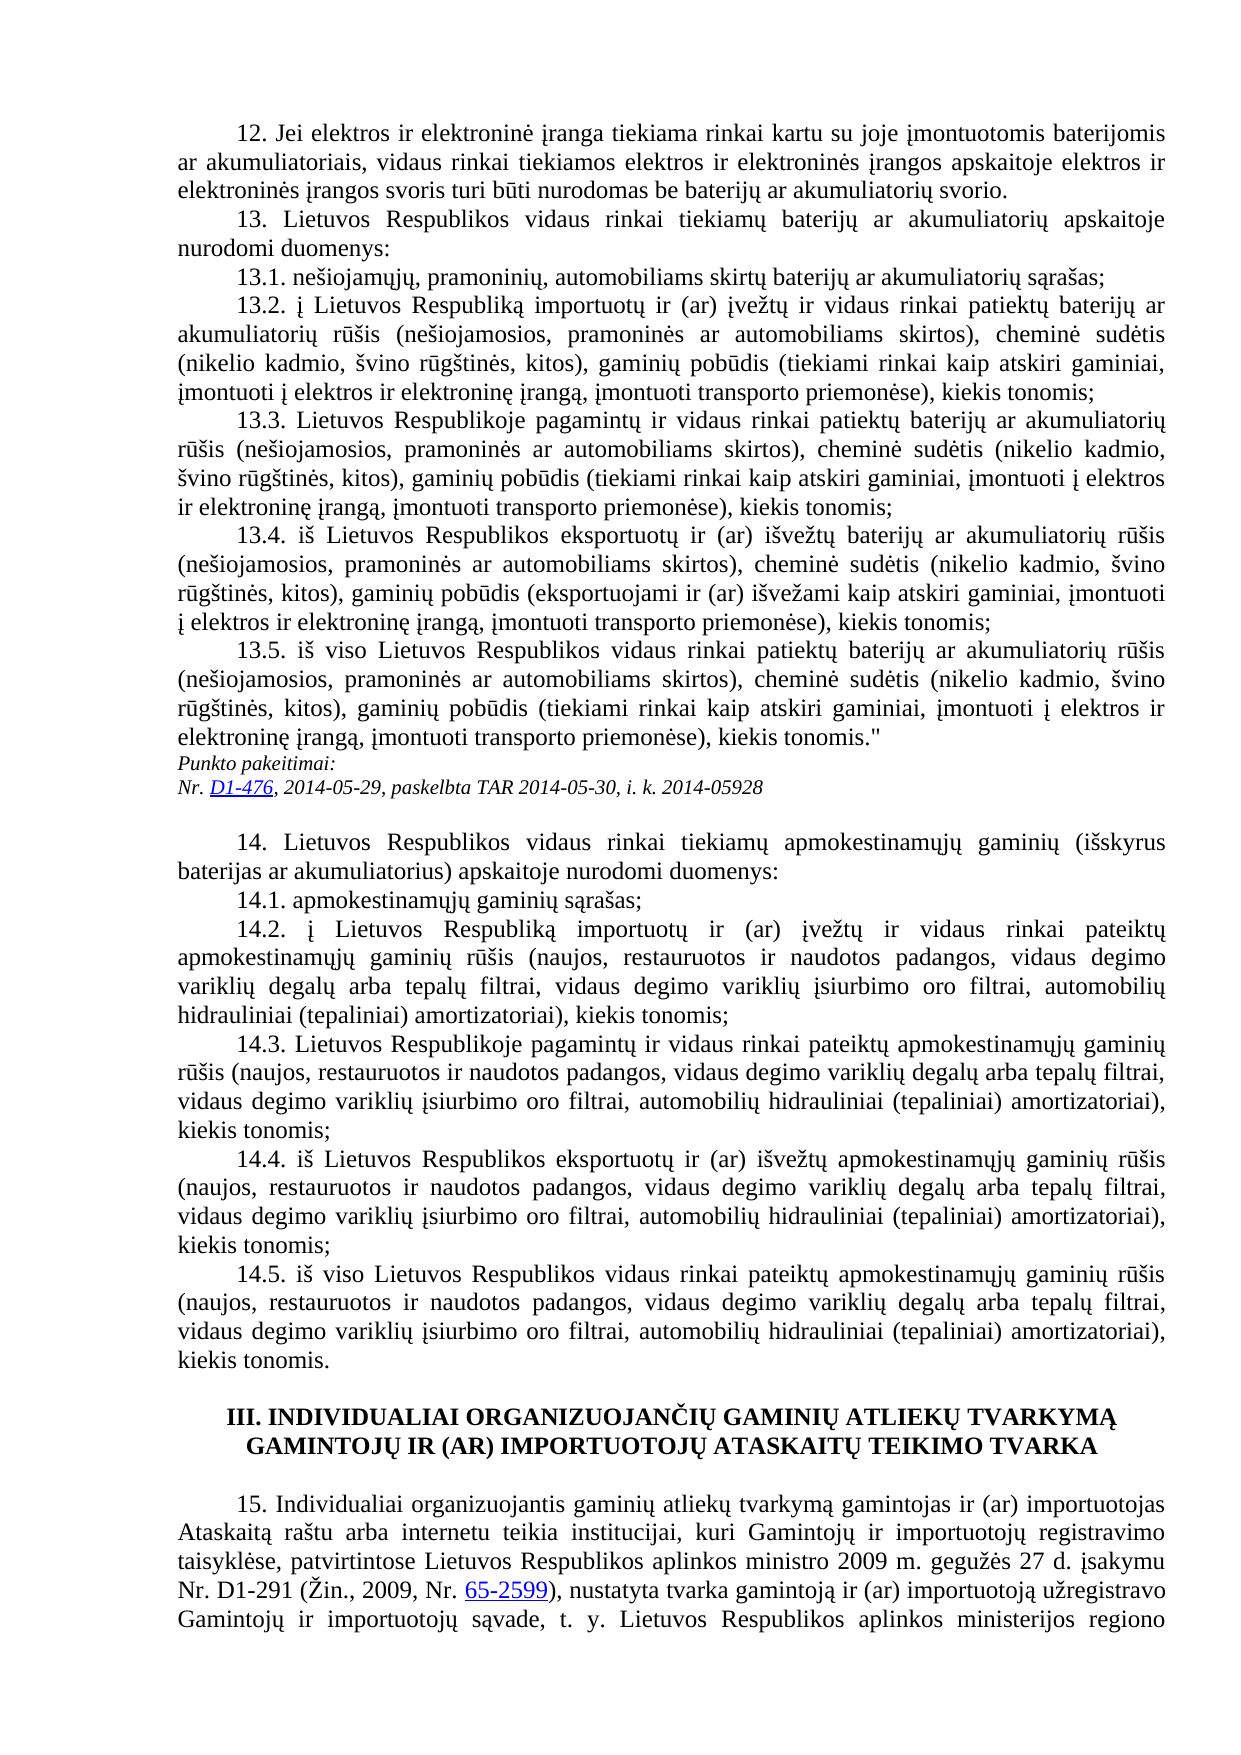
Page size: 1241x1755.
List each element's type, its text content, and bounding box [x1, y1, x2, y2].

text 13.2. į Lietuvos Respubliką importuotų ir (ar) įvežtų ir vidaus rinkai patiektų baterijų ar akumuliatorių rūšis (nešiojamosios, pramoninės ar automobiliams skirtos), cheminė sudėtis (nikelio kadmio, švino rūgštinės, kitos), gaminių pobūdis (tiekiami rinkai kaip atskiri gaminiai, įmontuoti į elektros ir elektroninę įrangą, įmontuoti transporto priemonėse), kiekis tonomis; [177, 291, 1166, 406]
text 13.4. iš Lietuvos Respublikos eksportuotų ir (ar) išvežtų baterijų ar akumuliatorių rūšis (nešiojamosios, pramoninės ar automobiliams skirtos), cheminė sudėtis (nikelio kadmio, švino rūgštinės, kitos), gaminių pobūdis (eksportuojami ir (ar) išvežami kaip atskiri gaminiai, įmontuoti į elektros ir elektroninę įrangą, įmontuoti transporto priemonėse), kiekis tonomis; [177, 521, 1166, 636]
text Nr. D1-476, 2014-05-29, paskelbta TAR 2014-05-30, i. k. 2014-05928 [177, 775, 1166, 799]
text 13. Lietuvos Respublikos vidaus rinkai tiekiamų baterijų ar akumuliatorių apskaitoje nurodomi duomenys: [177, 204, 1166, 262]
text 15. Individualiai organizuojantis gaminių atliekų tvarkymą gamintojas ir (ar) importuotojas Ataskaitą raštu arba internetu teikia institucijai, kuri Gamintojų ir importuotojų registravimo taisyklėse, patvirtintose Lietuvos Respublikos aplinkos ministro 2009 m. gegužės 27 d. įsakymu Nr. D1-291 (Žin., 2009, Nr. 65-2599), nustatyta tvarka gamintoją ir (ar) importuotoją užregistravo Gamintojų ir importuotojų sąvade, t. y. Lietuvos Respublikos aplinkos ministerijos regiono [177, 1489, 1166, 1632]
text 14.1. apmokestinamųjų gaminių sąrašas; [177, 885, 1166, 914]
text 14.3. Lietuvos Respublikoje pagamintų ir vidaus rinkai pateiktų apmokestinamųjų gaminių rūšis (naujos, restauruotos ir naudotos padangos, vidaus degimo variklių degalų arba tepalų filtrai, vidaus degimo variklių įsiurbimo oro filtrai, automobilių hidrauliniai (tepaliniai) amortizatoriai), kiekis tonomis; [177, 1029, 1166, 1144]
text 13.5. iš viso Lietuvos Respublikos vidaus rinkai patiektų baterijų ar akumuliatorių rūšis (nešiojamosios, pramoninės ar automobiliams skirtos), cheminė sudėtis (nikelio kadmio, švino rūgštinės, kitos), gaminių pobūdis (tiekiami rinkai kaip atskiri gaminiai, įmontuoti į elektros ir elektroninę įrangą, įmontuoti transporto priemonėse), kiekis tonomis." [177, 636, 1166, 751]
text 14. Lietuvos Respublikos vidaus rinkai tiekiamų apmokestinamųjų gaminių (išskyrus baterijas ar akumuliatorius) apskaitoje nurodomi duomenys: [177, 827, 1166, 885]
text 14.4. iš Lietuvos Respublikos eksportuotų ir (ar) išvežtų apmokestinamųjų gaminių rūšis (naujos, restauruotos ir naudotos padangos, vidaus degimo variklių degalų arba tepalų filtrai, vidaus degimo variklių įsiurbimo oro filtrai, automobilių hidrauliniai (tepaliniai) amortizatoriai), kiekis tonomis; [177, 1144, 1166, 1259]
text 14.5. iš viso Lietuvos Respublikos vidaus rinkai pateiktų apmokestinamųjų gaminių rūšis (naujos, restauruotos ir naudotos padangos, vidaus degimo variklių degalų arba tepalų filtrai, vidaus degimo variklių įsiurbimo oro filtrai, automobilių hidrauliniai (tepaliniai) amortizatoriai), kiekis tonomis. [177, 1259, 1166, 1374]
text 12. Jei elektros ir elektroninė įranga tiekiama rinkai kartu su joje įmontuotomis baterijomis ar akumuliatoriais, vidaus rinkai tiekiamos elektros ir elektroninės įrangos apskaitoje elektros ir elektroninės įrangos svoris turi būti nurodomas be baterijų ar akumuliatorių svorio. [177, 118, 1166, 204]
text 14.2. į Lietuvos Respubliką importuotų ir (ar) įvežtų ir vidaus rinkai pateiktų apmokestinamųjų gaminių rūšis (naujos, restauruotos ir naudotos padangos, vidaus degimo variklių degalų arba tepalų filtrai, vidaus degimo variklių įsiurbimo oro filtrai, automobilių hidrauliniai (tepaliniai) amortizatoriai), kiekis tonomis; [177, 914, 1166, 1029]
text 13.1. nešiojamųjų, pramoninių, automobiliams skirtų baterijų ar akumuliatorių sąrašas; [177, 262, 1166, 291]
text Punkto pakeitimai: [177, 751, 1166, 775]
text III. INDIVIDUALIAI ORGANIZUOJANČIŲ GAMINIŲ ATLIEKŲ TVARKYMĄ GAMINTOJŲ IR (AR) IMPORTUOTOJŲ ATASKAITŲ TEIKIMO TVARKA [177, 1402, 1166, 1460]
text 13.3. Lietuvos Respublikoje pagamintų ir vidaus rinkai patiektų baterijų ar akumuliatorių rūšis (nešiojamosios, pramoninės ar automobiliams skirtos), cheminė sudėtis (nikelio kadmio, švino rūgštinės, kitos), gaminių pobūdis (tiekiami rinkai kaip atskiri gaminiai, įmontuoti į elektros ir elektroninę įrangą, įmontuoti transporto priemonėse), kiekis tonomis; [177, 406, 1166, 521]
